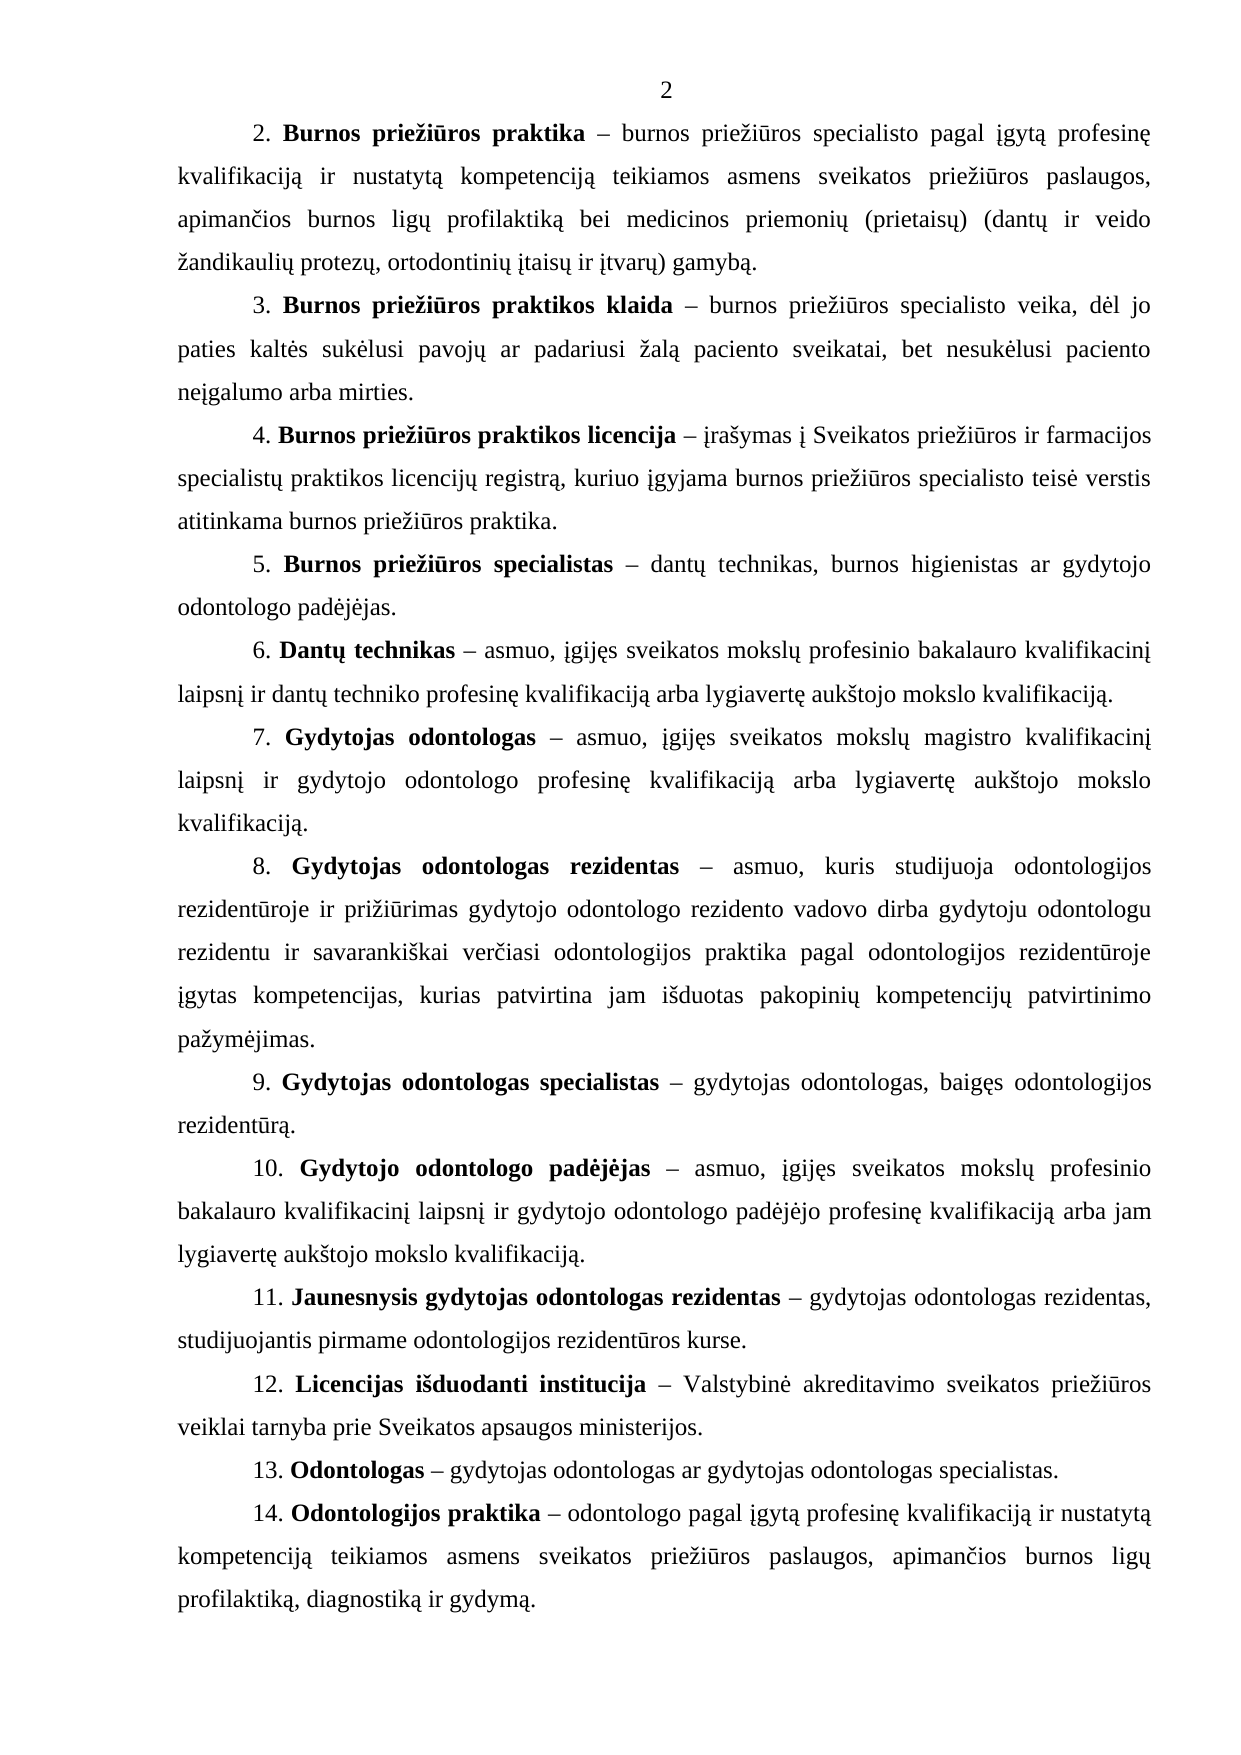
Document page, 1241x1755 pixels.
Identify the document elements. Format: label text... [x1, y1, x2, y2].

text 11. Jaunesnysis gydytojas odontologas rezidentas – gydytojas odontologas rezidentas, studijuojantis pirmame odontologijos rezidentūros kurse. [177, 1282, 1152, 1354]
text 2. Burnos priežiūros praktika – burnos priežiūros specialisto pagal įgytą profesinę kvalifikaciją ir nustatytą kompetenciją teikiamos asmens sveikatos priežiūros paslaugos, apimančios burnos ligų profilaktiką bei medicinos priemonių (prietaisų) (dantų ir veido žandikaulių protezų, ortodontinių įtaisų ir įtvarų) gamybą. [177, 118, 1152, 276]
text 4. Burnos priežiūros praktikos licencija – įrašymas į Sveikatos priežiūros ir farmacijos specialistų praktikos licencijų registrą, kuriuo įgyjama burnos priežiūros specialisto teisė verstis atitinkama burnos priežiūros praktika. [177, 420, 1152, 535]
text 6. Dantų technikas – asmuo, įgijęs sveikatos mokslų profesinio bakalauro kvalifikacinį laipsnį ir dantų techniko profesinę kvalifikaciją arba lygiavertę aukštojo mokslo kvalifikaciją. [177, 636, 1152, 707]
text 5. Burnos priežiūros specialistas – dantų technikas, burnos higienistas ar gydytojo odontologo padėjėjas. [177, 549, 1152, 621]
text 10. Gydytojo odontologo padėjėjas – asmuo, įgijęs sveikatos mokslų profesinio bakalauro kvalifikacinį laipsnį ir gydytojo odontologo padėjėjo profesinę kvalifikaciją arba jam lygiavertę aukštojo mokslo kvalifikaciją. [177, 1153, 1152, 1268]
text 8. Gydytojas odontologas rezidentas – asmuo, kuris studijuoja odontologijos rezidentūroje ir prižiūrimas gydytojo odontologo rezidento vadovo dirba gydytoju odontologu rezidentu ir savarankiškai verčiasi odontologijos praktika pagal odontologijos rezidentūroje įgytas kompetencijas, kurias patvirtina jam išduotas pakopinių kompetencijų patvirtinimo pažymėjimas. [177, 851, 1152, 1052]
text 9. Gydytojas odontologas specialistas – gydytojas odontologas, baigęs odontologijos rezidentūrą. [177, 1067, 1152, 1139]
text 14. Odontologijos praktika – odontologo pagal įgytą profesinę kvalifikaciją ir nustatytą kompetenciją teikiamos asmens sveikatos priežiūros paslaugos, apimančios burnos ligų profilaktiką, diagnostiką ir gydymą. [177, 1498, 1152, 1613]
text 13. Odontologas – gydytojas odontologas ar gydytojas odontologas specialistas. [177, 1455, 1152, 1484]
text 12. Licencijas išduodanti institucija – Valstybinė akreditavimo sveikatos priežiūros veiklai tarnyba prie Sveikatos apsaugos ministerijos. [177, 1369, 1152, 1441]
text 3. Burnos priežiūros praktikos klaida – burnos priežiūros specialisto veika, dėl jo paties kaltės sukėlusi pavojų ar padariusi žalą paciento sveikatai, bet nesukėlusi paciento neįgalumo arba mirties. [177, 291, 1152, 406]
text 7. Gydytojas odontologas – asmuo, įgijęs sveikatos mokslų magistro kvalifikacinį laipsnį ir gydytojo odontologo profesinę kvalifikaciją arba lygiavertę aukštojo mokslo kvalifikaciją. [177, 722, 1152, 837]
